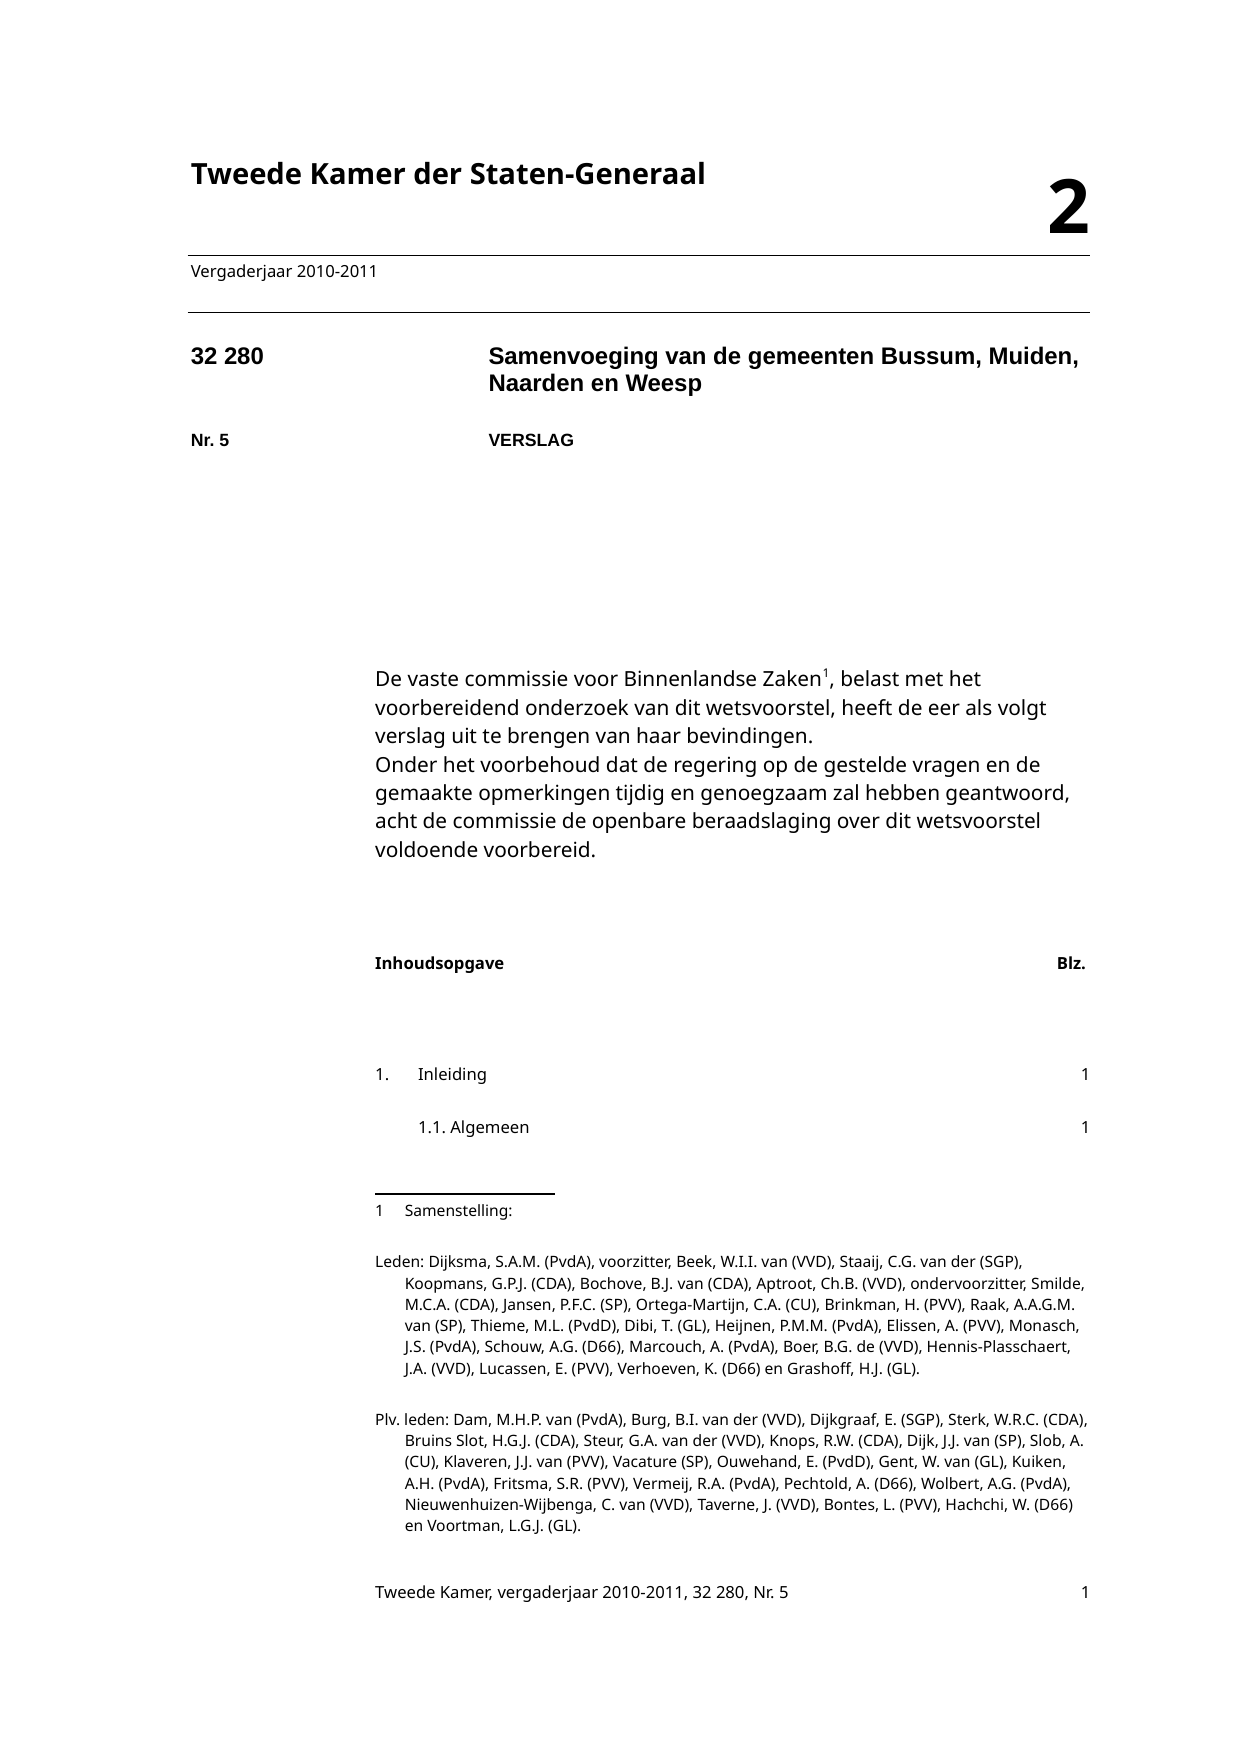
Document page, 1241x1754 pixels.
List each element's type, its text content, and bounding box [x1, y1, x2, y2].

text De vaste commissie voor Binnenlandse Zaken, belast met het voorbereidend onderzoek van dit wetsvoorstel, heeft de eer als volgt verslag uit te brengen van haar bevindingen. [375, 664, 1090, 750]
table_cell 32 280 [188, 339, 485, 427]
table_cell [485, 256, 1090, 312]
table_cell [188, 313, 485, 339]
table_cell Vergaderjaar 2010-2011 [188, 256, 485, 312]
table_cell Nr. 5 [188, 427, 485, 546]
table_cell Samenvoeging van de gemeenten Bussum, Muiden, Naarden en Weesp [485, 339, 1090, 427]
table_cell [485, 313, 1090, 339]
table_cell VERSLAG [485, 427, 1090, 546]
table_header 2 [910, 150, 1090, 255]
table_header Inhoudsopgave [375, 951, 1018, 1004]
table_header Blz. [1019, 951, 1090, 1004]
text Samenstelling: [375, 1021, 1090, 1049]
table_header Tweede Kamer der Staten-Generaal [188, 150, 909, 255]
text Leden: Dijksma, S.A.M. (PvdA), voorzitter, Beek, W.I.I. van (VVD), Staaij, C.G. van der (SGP), Koopmans, G.P.J. (CDA), Bochove, B.J. van (CDA), Aptroot, Ch.B. (VVD), ondervoorzitter, Smilde, M.C.A. (CDA), Jansen, P.F.C. (SP), Ortega-Martijn, C.A. (CU), Brinkman, H. (PVV), Raak, A.A.G.M. van (SP), Thieme, M.L. (PvdD), Dibi, T. (GL), Heijnen, P.M.M. (PvdA), Elissen, A. (PVV), Monasch, J.S. (PvdA), Schouw, A.G. (D66), Marcouch, A. (PvdA), Boer, B.G. de (VVD), Hennis-Plasschaert, J.A. (VVD), Lucassen, E. (PVV), Verhoeven, K. (D66) en Grashoff, H.J. (GL). [375, 1079, 1090, 1307]
text Onder het voorbehoud dat de regering op de gestelde vragen en de gemaakte opmerkingen tijdig en genoegzaam zal hebben geantwoord, acht de commissie de openbare beraadslaging over dit wetsvoorstel voldoende voorbereid. [375, 750, 1090, 863]
text Plv. leden: Dam, M.H.P. van (PvdA), Burg, B.I. van der (VVD), Dijkgraaf, E. (SGP), Sterk, W.R.C. (CDA), Bruins Slot, H.G.J. (CDA), Steur, G.A. van der (VVD), Knops, R.W. (CDA), Dijk, J.J. van (SP), Slob, A. (CU), Klaveren, J.J. van (PVV), Vacature (SP), Ouwehand, E. (PvdD), Gent, W. van (GL), Kuiken, A.H. (PvdA), Fritsma, S.R. (PVV), Vermeij, R.A. (PvdA), Pechtold, A. (D66), Wolbert, A.G. (PvdA), Nieuwenhuizen-Wijbenga, C. van (VVD), Taverne, J. (VVD), Bontes, L. (PVV), Hachchi, W. (D66) en Voortman, L.G.J. (GL). [375, 1337, 1090, 1536]
